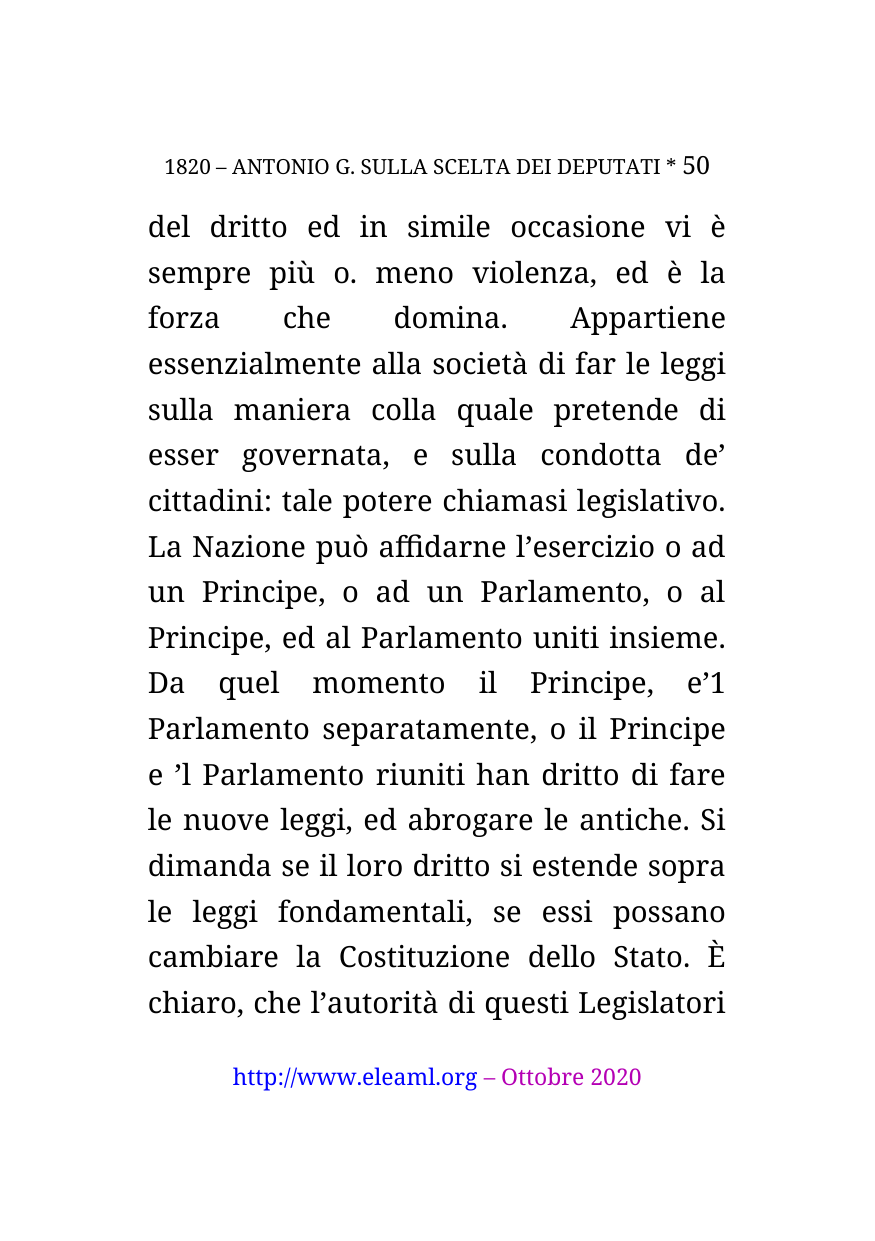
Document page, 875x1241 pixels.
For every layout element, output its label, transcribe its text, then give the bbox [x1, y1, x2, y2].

text del dritto ed in simile occasione vi è sempre più o. meno violenza, ed è la forza che domina. Appartiene essenzialmente alla società di far le leggi sulla maniera colla quale pretende di esser governata, e sulla condotta de’ cittadini: tale potere chiamasi legislativo. La Nazione può affidarne l’esercizio o ad un Principe, o ad un Parlamento, o al Principe, ed al Parlamento uniti insieme. Da quel momento il Principe, e’1 Parlamento separatamente, o il Principe e ’l Parlamento riuniti han dritto di fare le nuove leggi, ed abrogare le antiche. Si dimanda se il loro dritto si estende sopra le leggi fondamentali, se essi possano cambiare la Costituzione dello Stato. È chiaro, che l’autorità di questi Legislatori [148, 207, 726, 1022]
